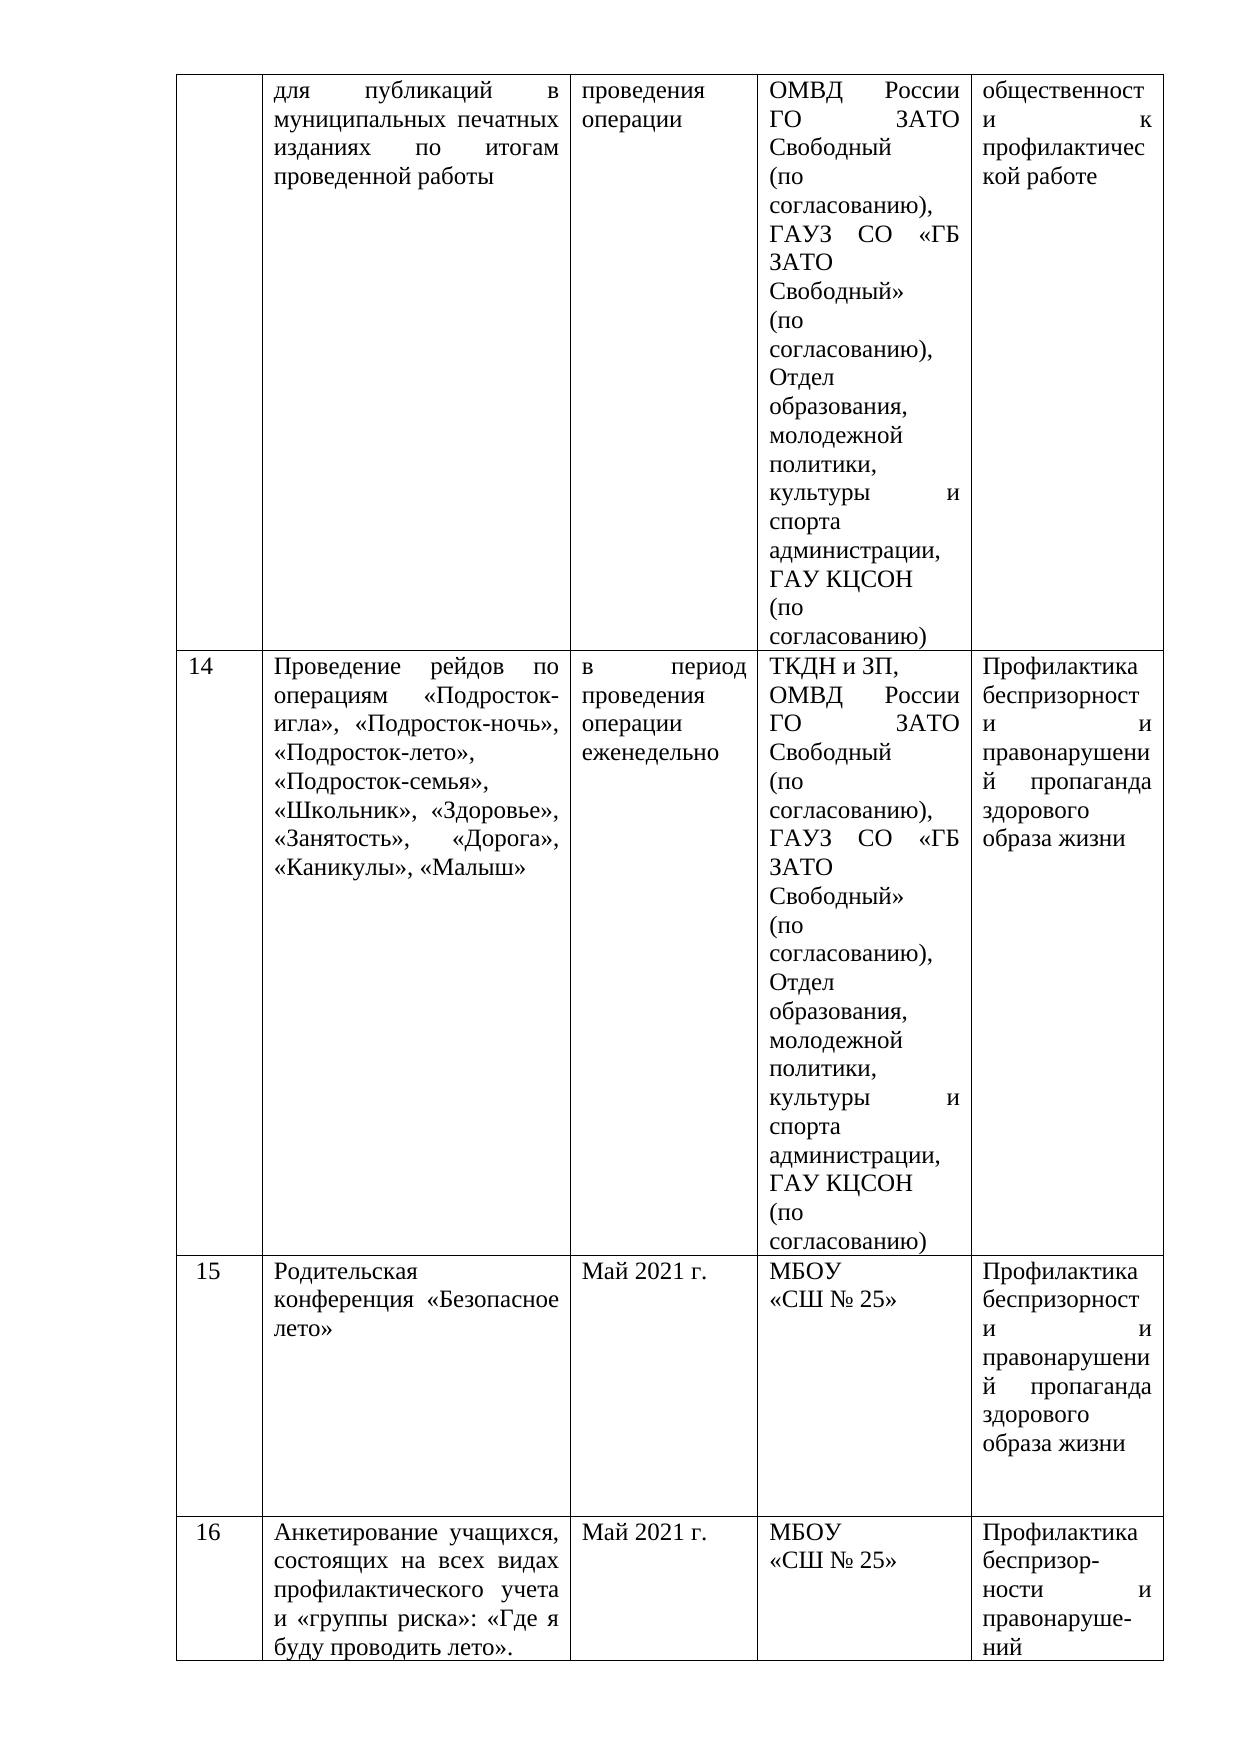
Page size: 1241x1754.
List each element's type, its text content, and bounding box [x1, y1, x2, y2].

table_cell [177, 75, 262, 650]
table_cell 14 [177, 651, 262, 1255]
table_cell 16 [177, 1517, 262, 1660]
table_cell Проведение рейдов по операциям «Подросток-игла», «Подросток-ночь», «Подросток-лето», «Подросток-семья», «Школьник», «Здоровье», «Занятость», «Дорога», «Каникулы», «Малыш» [263, 651, 570, 1255]
table_cell 15 [177, 1256, 262, 1516]
table_cell Родительская конференция «Безопасное лето» [263, 1256, 570, 1516]
table_cell ОМВД России ГО ЗАТО Свободный (по согласованию), ГАУЗ СО «ГБ ЗАТО Свободный» (по согласованию), Отдел образования, молодежной политики, культуры и спорта администрации, ГАУ КЦСОН (по согласованию) [758, 75, 971, 650]
table_cell Профилактика беспризорности и правонарушений пропаганда здорового образа жизни [972, 651, 1163, 1255]
table_cell Профилактика беспризор-ности и правонаруше-ний [972, 1517, 1163, 1660]
table_cell в период проведения операции еженедельно [571, 651, 757, 1255]
table_cell Профилактика беспризорности и правонарушений пропаганда здорового образа жизни [972, 1256, 1163, 1516]
table_cell ТКДН и ЗП, ОМВД России ГО ЗАТО Свободный (по согласованию), ГАУЗ СО «ГБ ЗАТО Свободный» (по согласованию), Отдел образования, молодежной политики, культуры и спорта администрации, ГАУ КЦСОН (по согласованию) [758, 651, 971, 1255]
table_cell Май 2021 г. [571, 1256, 757, 1516]
table_cell Анкетирование учащихся, состоящих на всех видах профилактического учета и «группы риска»: «Где я буду проводить лето». [263, 1517, 570, 1660]
table_cell МБОУ «СШ № 25» [758, 1256, 971, 1516]
table_cell Май 2021 г. [571, 1517, 757, 1660]
table_cell общественности к профилактической работе [972, 75, 1163, 650]
table_cell для публикаций в муниципальных печатных изданиях по итогам проведенной работы [263, 75, 570, 650]
table_cell проведения операции [571, 75, 757, 650]
table_cell МБОУ «СШ № 25» [758, 1517, 971, 1660]
